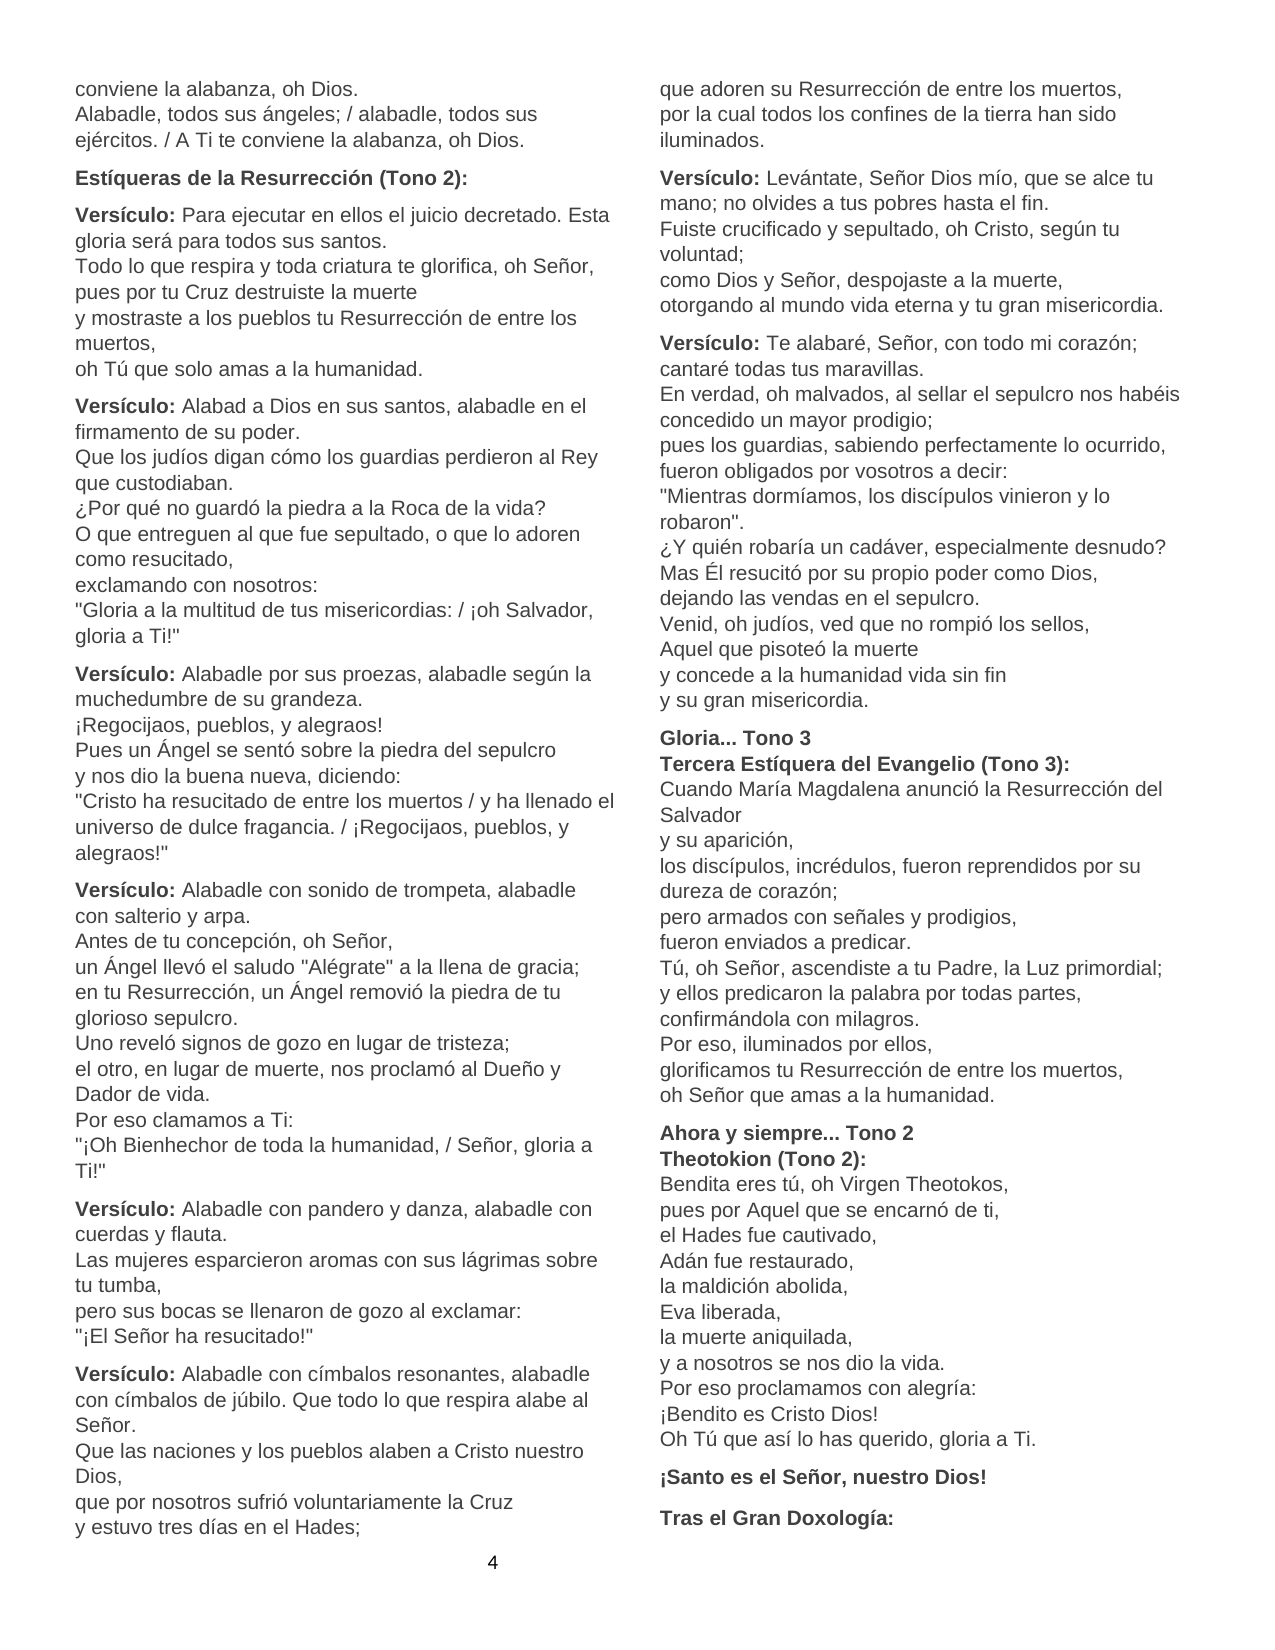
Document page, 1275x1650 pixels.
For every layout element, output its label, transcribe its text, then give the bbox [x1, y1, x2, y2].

text Versículo: Alabadle con sonido de trompeta, alabadle con salterio y arpa. Antes de tu concepción, oh Señor, un Ángel llevó el saludo "Alégrate" a la llena de gracia; en tu Resurrección, un Ángel removió la piedra de tu glorioso sepulcro. Uno reveló signos de gozo en lugar de tristeza; el otro, en lugar de muerte, nos proclamó al Dueño y Dador de vida. Por eso clamamos a Ti: "¡Oh Bienhechor de toda la humanidad, / Señor, gloria a Ti!" [75, 877, 615, 1183]
text Versículo: Levántate, Señor Dios mío, que se alce tu mano; no olvides a tus pobres hasta el fin. Fuiste crucificado y sepultado, oh Cristo, según tu voluntad; como Dios y Señor, despojaste a la muerte, otorgando al mundo vida eterna y tu gran misericordia. [659, 164, 1200, 317]
text ¡Santo es el Señor, nuestro Dios! [659, 1463, 1200, 1489]
text Gloria... Tono 3 Tercera Estíquera del Evangelio (Tono 3): Cuando María Magdalena anunció la Resurrección del Salvador y su aparición, los discípulos, incrédulos, fueron reprendidos por su dureza de corazón; pero armados con señales y prodigios, fueron enviados a predicar. Tú, oh Señor, ascendiste a tu Padre, la Luz primordial; y ellos predicaron la palabra por todas partes, confirmándola con milagros. Por eso, iluminados por ellos, glorificamos tu Resurrección de entre los muertos, oh Señor que amas a la humanidad. [659, 724, 1200, 1107]
text conviene la alabanza, oh Dios. Alabadle, todos sus ángeles; / alabadle, todos sus ejércitos. / A Ti te conviene la alabanza, oh Dios. [75, 75, 615, 152]
text Versículo: Alabad a Dios en sus santos, alabadle en el firmamento de su poder. Que los judíos digan cómo los guardias perdieron al Rey que custodiaban. ¿Por qué no guardó la piedra a la Roca de la vida? O que entreguen al que fue sepultado, o que lo adoren como resucitado, exclamando con nosotros: "Gloria a la multitud de tus misericordias: / ¡oh Salvador, gloria a Ti!" [75, 393, 615, 648]
text que adoren su Resurrección de entre los muertos, por la cual todos los confines de la tierra han sido iluminados. [659, 75, 1200, 152]
text Versículo: Para ejecutar en ellos el juicio decretado. Esta gloria será para todos sus santos. Todo lo que respira y toda criatura te glorifica, oh Señor, pues por tu Cruz destruiste la muerte y mostraste a los pueblos tu Resurrección de entre los muertos, oh Tú que solo amas a la humanidad. [75, 202, 615, 380]
subtitle Tras el Gran Doxología: [659, 1505, 1200, 1529]
text Versículo: Alabadle por sus proezas, alabadle según la muchedumbre de su grandeza. ¡Regocijaos, pueblos, y alegraos! Pues un Ángel se sentó sobre la piedra del sepulcro y nos dio la buena nueva, diciendo: "Cristo ha resucitado de entre los muertos / y ha llenado el universo de dulce fragancia. / ¡Regocijaos, pueblos, y alegraos!" [75, 660, 615, 864]
text Estíqueras de la Resurrección (Tono 2): [75, 164, 615, 189]
text Versículo: Alabadle con címbalos resonantes, alabadle con címbalos de júbilo. Que todo lo que respira alabe al Señor. Que las naciones y los pueblos alaben a Cristo nuestro Dios, que por nosotros sufrió voluntariamente la Cruz y estuvo tres días en el Hades; [75, 1361, 615, 1539]
text Versículo: Alabadle con pandero y danza, alabadle con cuerdas y flauta. Las mujeres esparcieron aromas con sus lágrimas sobre tu tumba, pero sus bocas se llenaron de gozo al exclamar: "¡El Señor ha resucitado!" [75, 1195, 615, 1348]
text Versículo: Te alabaré, Señor, con todo mi corazón; cantaré todas tus maravillas. En verdad, oh malvados, al sellar el sepulcro nos habéis concedido un mayor prodigio; pues los guardias, sabiendo perfectamente lo ocurrido, fueron obligados por vosotros a decir: "Mientras dormíamos, los discípulos vinieron y lo robaron". ¿Y quién robaría un cadáver, especialmente desnudo? Mas Él resucitó por su propio poder como Dios, dejando las vendas en el sepulcro. Venid, oh judíos, ved que no rompió los sellos, Aquel que pisoteó la muerte y concede a la humanidad vida sin fin y su gran misericordia. [659, 329, 1200, 712]
text Ahora y siempre... Tono 2 Theotokion (Tono 2): Bendita eres tú, oh Virgen Theotokos, pues por Aquel que se encarnó de ti, el Hades fue cautivado, Adán fue restaurado, la maldición abolida, Eva liberada, la muerte aniquilada, y a nosotros se nos dio la vida. Por eso proclamamos con alegría: ¡Bendito es Cristo Dios! Oh Tú que así lo has querido, gloria a Ti. [659, 1119, 1200, 1451]
